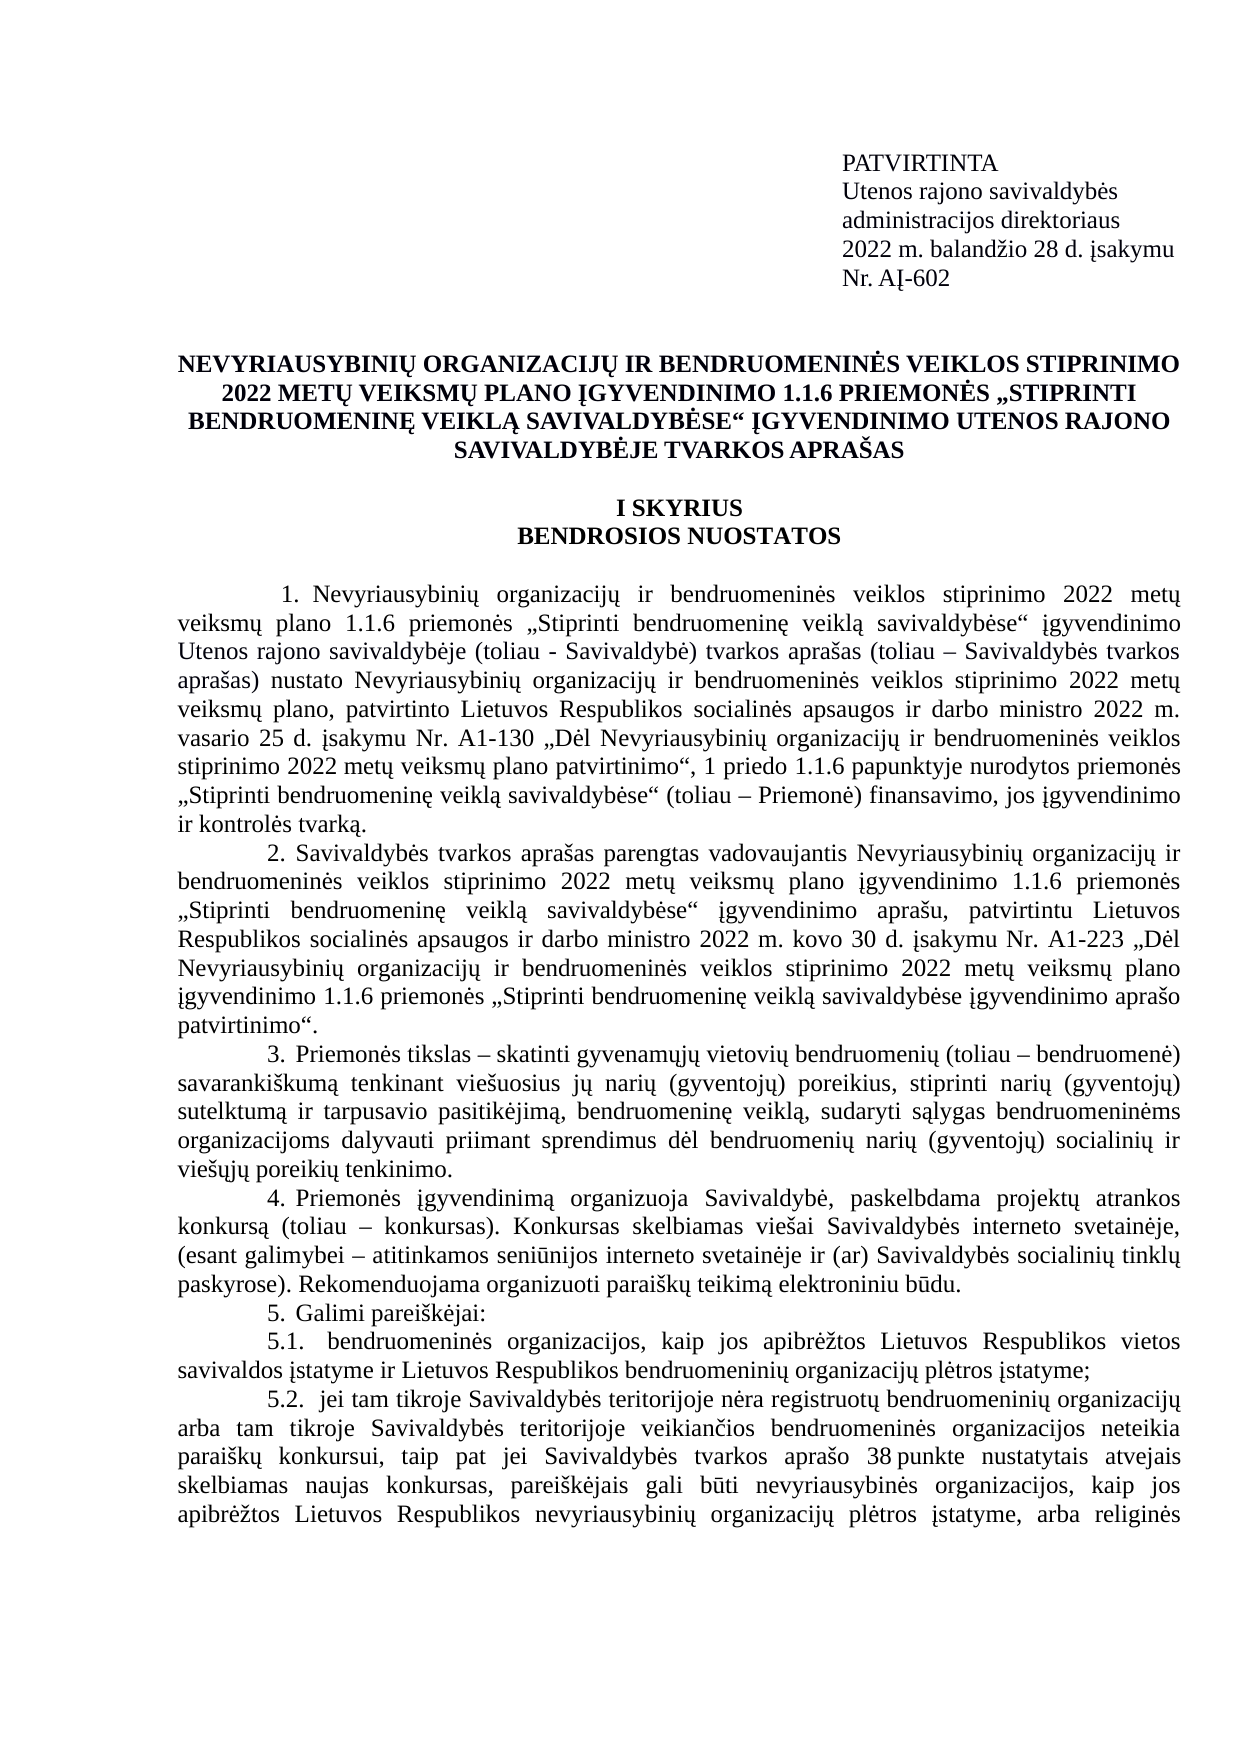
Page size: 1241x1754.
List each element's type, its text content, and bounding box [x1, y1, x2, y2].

text 5. Galimi pareiškėjai: [177, 1298, 1181, 1326]
text 5.1. bendruomeninės organizacijos, kaip jos apibrėžtos Lietuvos Respublikos vietos savivaldos įstatyme ir Lietuvos Respublikos bendruomeninių organizacijų plėtros įstatyme; [177, 1326, 1181, 1384]
text I SKYRIUS [177, 493, 1181, 521]
text 4. Priemonės įgyvendinimą organizuoja Savivaldybė, paskelbdama projektų atrankos konkursą (toliau – konkursas). Konkursas skelbiamas viešai Savivaldybės interneto svetainėje, (esant galimybei – atitinkamos seniūnijos interneto svetainėje ir (ar) Savivaldybės socialinių tinklų paskyrose). Rekomenduojama organizuoti paraiškų teikimą elektroniniu būdu. [177, 1183, 1181, 1298]
text NEVYRIAUSYBINIŲ ORGANIZACIJŲ IR BENDRUOMENINĖS VEIKLOS STIPRINIMO 2022 METŲ VEIKSMŲ PLANO ĮGYVENDINIMO 1.1.6 PRIEMONĖS „STIPRINTI BENDRUOMENINĘ VEIKLĄ SAVIVALDYBĖSE“ įgyvendinimo UTENOS RAJONO SAVIVALDYBĖJE Tvarkos APRAŠAS [177, 349, 1181, 464]
text Utenos rajono savivaldybės administracijos direktoriaus [842, 176, 1181, 234]
text 2022 m. balandžio 28 d. įsakymu Nr. AĮ-602 [842, 234, 1181, 291]
text PATVIRTINTA [768, 148, 1181, 176]
text 1. Nevyriausybinių organizacijų ir bendruomeninės veiklos stiprinimo 2022 metų veiksmų plano 1.1.6 priemonės „Stiprinti bendruomeninę veiklą savivaldybėse“ įgyvendinimo Utenos rajono savivaldybėje (toliau - Savivaldybė) tvarkos aprašas (toliau – Savivaldybės tvarkos aprašas) nustato Nevyriausybinių organizacijų ir bendruomeninės veiklos stiprinimo 2022 metų veiksmų plano, patvirtinto Lietuvos Respublikos socialinės apsaugos ir darbo ministro 2022 m. vasario 25 d. įsakymu Nr. A1-130 „Dėl Nevyriausybinių organizacijų ir bendruomeninės veiklos stiprinimo 2022 metų veiksmų plano patvirtinimo“, 1 priedo 1.1.6 papunktyje nurodytos priemonės „Stiprinti bendruomeninę veiklą savivaldybėse“ (toliau – Priemonė) finansavimo, jos įgyvendinimo ir kontrolės tvarką. [177, 579, 1181, 838]
text 5.2. jei tam tikroje Savivaldybės teritorijoje nėra registruotų bendruomeninių organizacijų arba tam tikroje Savivaldybės teritorijoje veikiančios bendruomeninės organizacijos neteikia paraiškų konkursui, taip pat jei Savivaldybės tvarkos aprašo 38 punkte nustatytais atvejais skelbiamas naujas konkursas, pareiškėjais gali būti nevyriausybinės organizacijos, kaip jos apibrėžtos Lietuvos Respublikos nevyriausybinių organizacijų plėtros įstatyme, arba religinės [177, 1384, 1181, 1528]
text 2. Savivaldybės tvarkos aprašas parengtas vadovaujantis Nevyriausybinių organizacijų ir bendruomeninės veiklos stiprinimo 2022 metų veiksmų plano įgyvendinimo 1.1.6 priemonės „Stiprinti bendruomeninę veiklą savivaldybėse“ įgyvendinimo aprašu, patvirtintu Lietuvos Respublikos socialinės apsaugos ir darbo ministro 2022 m. kovo 30 d. įsakymu Nr. A1-223 „Dėl Nevyriausybinių organizacijų ir bendruomeninės veiklos stiprinimo 2022 metų veiksmų plano įgyvendinimo 1.1.6 priemonės „Stiprinti bendruomeninę veiklą savivaldybėse įgyvendinimo aprašo patvirtinimo“. [177, 838, 1181, 1039]
text BENDROSIOS NUOSTATOS [177, 521, 1181, 550]
text 3. Priemonės tikslas – skatinti gyvenamųjų vietovių bendruomenių (toliau – bendruomenė) savarankiškumą tenkinant viešuosius jų narių (gyventojų) poreikius, stiprinti narių (gyventojų) sutelktumą ir tarpusavio pasitikėjimą, bendruomeninę veiklą, sudaryti sąlygas bendruomeninėms organizacijoms dalyvauti priimant sprendimus dėl bendruomenių narių (gyventojų) socialinių ir viešųjų poreikių tenkinimo. [177, 1039, 1181, 1183]
